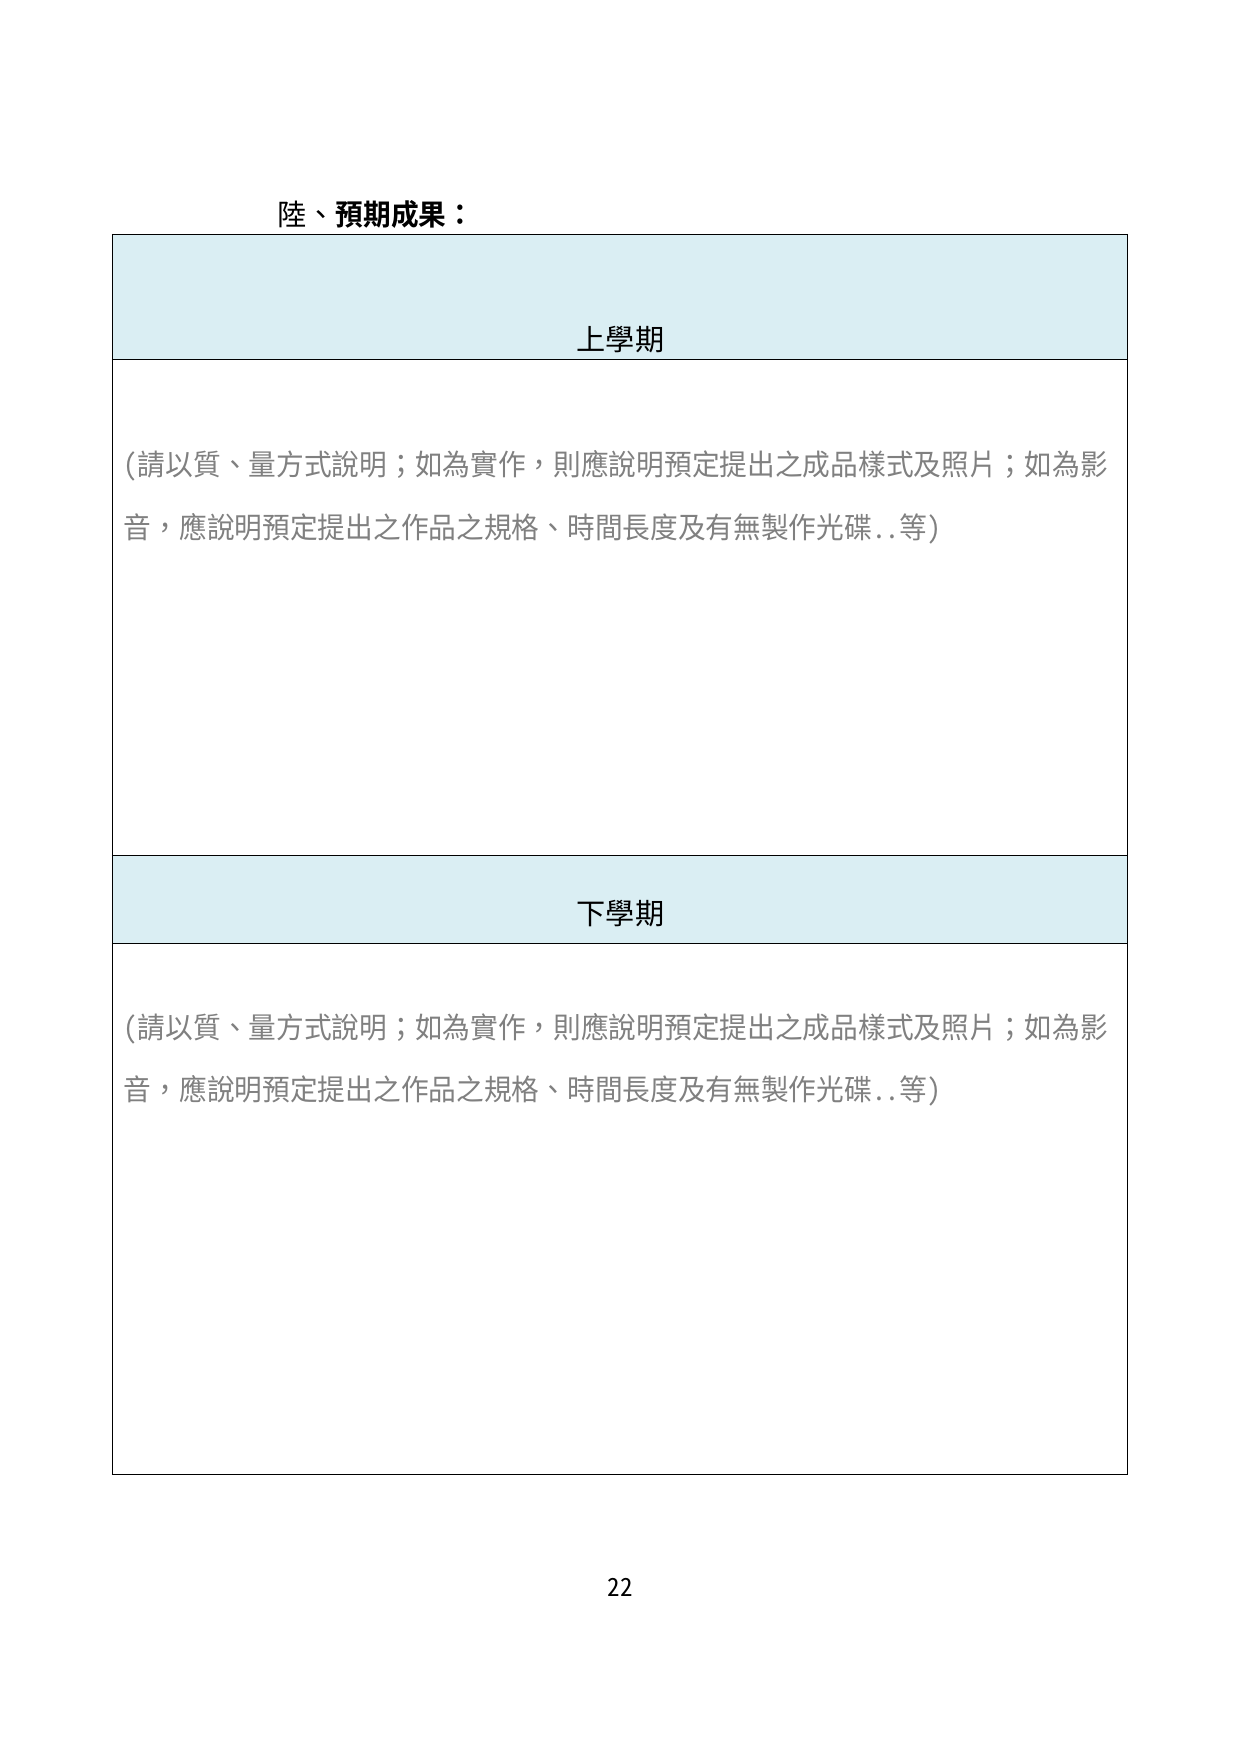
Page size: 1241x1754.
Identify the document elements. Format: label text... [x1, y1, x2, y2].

table_cell (請以質、量方式說明；如為實作，則應說明預定提出之成品樣式及照片；如為影音，應說明預定提出之作品之規格、時間長度及有無製作光碟..等) [113, 944, 1127, 1473]
table_header 上學期 [113, 235, 1127, 359]
table_cell (請以質、量方式說明；如為實作，則應說明預定提出之成品樣式及照片；如為影音，應說明預定提出之作品之規格、時間長度及有無製作光碟..等) [113, 360, 1127, 855]
table_cell 下學期 [113, 856, 1127, 943]
list 預期成果： [277, 171, 1128, 234]
